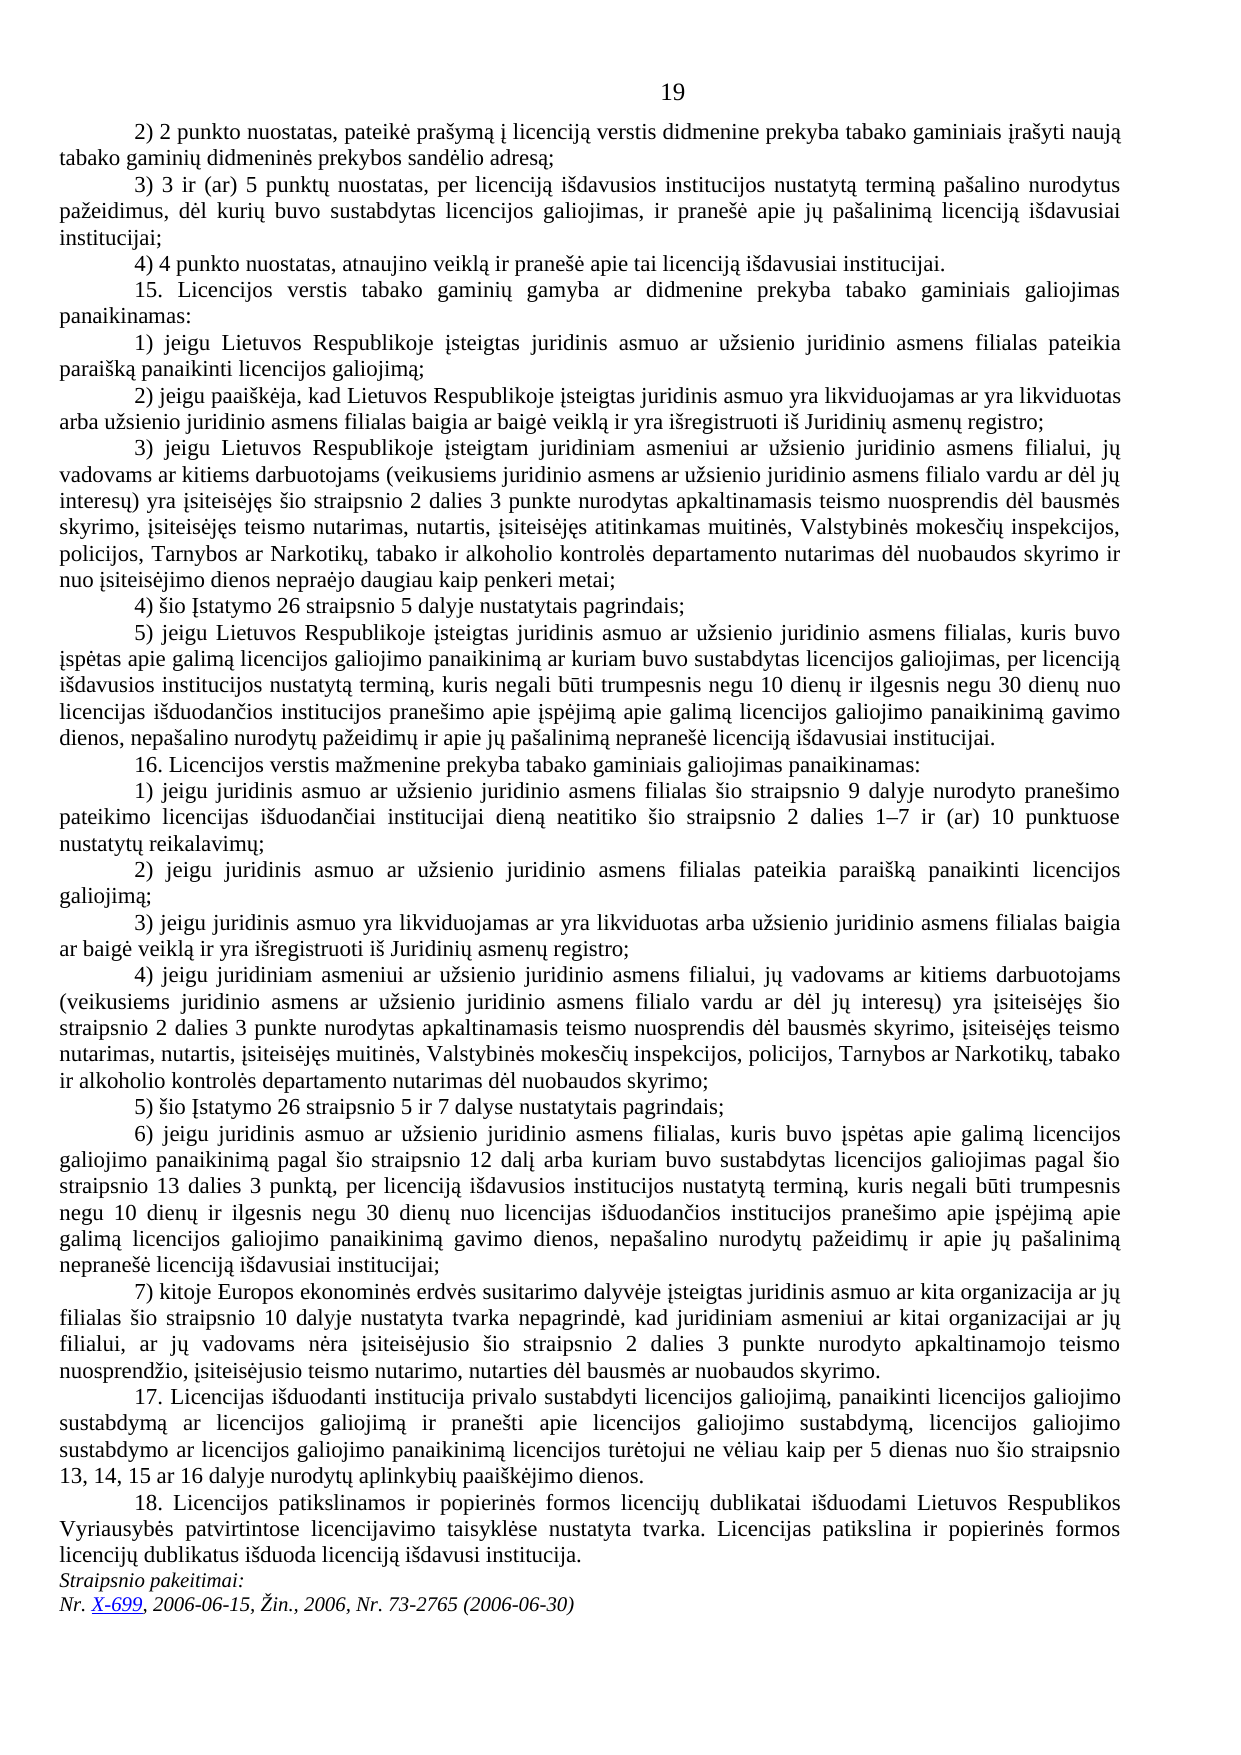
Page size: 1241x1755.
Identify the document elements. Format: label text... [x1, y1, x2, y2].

text 4) 4 punkto nuostatas, atnaujino veiklą ir pranešė apie tai licenciją išdavusiai institucijai. [59, 250, 1122, 276]
text 1) jeigu juridinis asmuo ar užsienio juridinio asmens filialas šio straipsnio 9 dalyje nurodyto pranešimo pateikimo licencijas išduodančiai institucijai dieną neatitiko šio straipsnio 2 dalies 1–7 ir (ar) 10 punktuose nustatytų reikalavimų; [59, 777, 1122, 856]
text Nr. X-699, 2006-06-15, Žin., 2006, Nr. 73-2765 (2006-06-30) [59, 1592, 1122, 1616]
text 1) jeigu Lietuvos Respublikoje įsteigtas juridinis asmuo ar užsienio juridinio asmens filialas pateikia paraišką panaikinti licencijos galiojimą; [59, 329, 1122, 382]
text 5) jeigu Lietuvos Respublikoje įsteigtas juridinis asmuo ar užsienio juridinio asmens filialas, kuris buvo įspėtas apie galimą licencijos galiojimo panaikinimą ar kuriam buvo sustabdytas licencijos galiojimas, per licenciją išdavusios institucijos nustatytą terminą, kuris negali būti trumpesnis negu 10 dienų ir ilgesnis negu 30 dienų nuo licencijas išduodančios institucijos pranešimo apie įspėjimą apie galimą licencijos galiojimo panaikinimą gavimo dienos, nepašalino nurodytų pažeidimų ir apie jų pašalinimą nepranešė licenciją išdavusiai institucijai. [59, 619, 1122, 751]
text 15. Licencijos verstis tabako gaminių gamyba ar didmenine prekyba tabako gaminiais galiojimas panaikinamas: [59, 276, 1122, 329]
text 18. Licencijos patikslinamos ir popierinės formos licencijų dublikatai išduodami Lietuvos Respublikos Vyriausybės patvirtintose licencijavimo taisyklėse nustatyta tvarka. Licencijas patikslina ir popierinės formos licencijų dublikatus išduoda licenciją išdavusi institucija. [59, 1488, 1122, 1568]
text 4) šio Įstatymo 26 straipsnio 5 dalyje nustatytais pagrindais; [59, 592, 1122, 619]
text 2) jeigu paaiškėja, kad Lietuvos Respublikoje įsteigtas juridinis asmuo yra likviduojamas ar yra likviduotas arba užsienio juridinio asmens filialas baigia ar baigė veiklą ir yra išregistruoti iš Juridinių asmenų registro; [59, 382, 1122, 434]
text 5) šio Įstatymo 26 straipsnio 5 ir 7 dalyse nustatytais pagrindais; [59, 1093, 1122, 1119]
text 3) jeigu juridinis asmuo yra likviduojamas ar yra likviduotas arba užsienio juridinio asmens filialas baigia ar baigė veiklą ir yra išregistruoti iš Juridinių asmenų registro; [59, 909, 1122, 961]
text 4) jeigu juridiniam asmeniui ar užsienio juridinio asmens filialui, jų vadovams ar kitiems darbuotojams (veikusiems juridinio asmens ar užsienio juridinio asmens filialo vardu ar dėl jų interesų) yra įsiteisėjęs šio straipsnio 2 dalies 3 punkte nurodytas apkaltinamasis teismo nuosprendis dėl bausmės skyrimo, įsiteisėjęs teismo nutarimas, nutartis, įsiteisėjęs muitinės, Valstybinės mokesčių inspekcijos, policijos, Tarnybos ar Narkotikų, tabako ir alkoholio kontrolės departamento nutarimas dėl nuobaudos skyrimo; [59, 961, 1122, 1093]
text 7) kitoje Europos ekonominės erdvės susitarimo dalyvėje įsteigtas juridinis asmuo ar kita organizacija ar jų filialas šio straipsnio 10 dalyje nustatyta tvarka nepagrindė, kad juridiniam asmeniui ar kitai organizacijai ar jų filialui, ar jų vadovams nėra įsiteisėjusio šio straipsnio 2 dalies 3 punkte nurodyto apkaltinamojo teismo nuosprendžio, įsiteisėjusio teismo nutarimo, nutarties dėl bausmės ar nuobaudos skyrimo. [59, 1278, 1122, 1383]
text 17. Licencijas išduodanti institucija privalo sustabdyti licencijos galiojimą, panaikinti licencijos galiojimo sustabdymą ar licencijos galiojimą ir pranešti apie licencijos galiojimo sustabdymą, licencijos galiojimo sustabdymo ar licencijos galiojimo panaikinimą licencijos turėtojui ne vėliau kaip per 5 dienas nuo šio straipsnio 13, 14, 15 ar 16 dalyje nurodytų aplinkybių paaiškėjimo dienos. [59, 1383, 1122, 1488]
text Straipsnio pakeitimai: [59, 1568, 1122, 1592]
text 16. Licencijos verstis mažmenine prekyba tabako gaminiais galiojimas panaikinamas: [59, 751, 1122, 777]
text 6) jeigu juridinis asmuo ar užsienio juridinio asmens filialas, kuris buvo įspėtas apie galimą licencijos galiojimo panaikinimą pagal šio straipsnio 12 dalį arba kuriam buvo sustabdytas licencijos galiojimas pagal šio straipsnio 13 dalies 3 punktą, per licenciją išdavusios institucijos nustatytą terminą, kuris negali būti trumpesnis negu 10 dienų ir ilgesnis negu 30 dienų nuo licencijas išduodančios institucijos pranešimo apie įspėjimą apie galimą licencijos galiojimo panaikinimą gavimo dienos, nepašalino nurodytų pažeidimų ir apie jų pašalinimą nepranešė licenciją išdavusiai institucijai; [59, 1119, 1122, 1278]
text 2) jeigu juridinis asmuo ar užsienio juridinio asmens filialas pateikia paraišką panaikinti licencijos galiojimą; [59, 856, 1122, 909]
text 3) 3 ir (ar) 5 punktų nuostatas, per licenciją išdavusios institucijos nustatytą terminą pašalino nurodytus pažeidimus, dėl kurių buvo sustabdytas licencijos galiojimas, ir pranešė apie jų pašalinimą licenciją išdavusiai institucijai; [59, 171, 1122, 250]
text 2) 2 punkto nuostatas, pateikė prašymą į licenciją verstis didmenine prekyba tabako gaminiais įrašyti naują tabako gaminių didmeninės prekybos sandėlio adresą; [59, 118, 1122, 171]
text 3) jeigu Lietuvos Respublikoje įsteigtam juridiniam asmeniui ar užsienio juridinio asmens filialui, jų vadovams ar kitiems darbuotojams (veikusiems juridinio asmens ar užsienio juridinio asmens filialo vardu ar dėl jų interesų) yra įsiteisėjęs šio straipsnio 2 dalies 3 punkte nurodytas apkaltinamasis teismo nuosprendis dėl bausmės skyrimo, įsiteisėjęs teismo nutarimas, nutartis, įsiteisėjęs atitinkamas muitinės, Valstybinės mokesčių inspekcijos, policijos, Tarnybos ar Narkotikų, tabako ir alkoholio kontrolės departamento nutarimas dėl nuobaudos skyrimo ir nuo įsiteisėjimo dienos nepraėjo daugiau kaip penkeri metai; [59, 434, 1122, 592]
